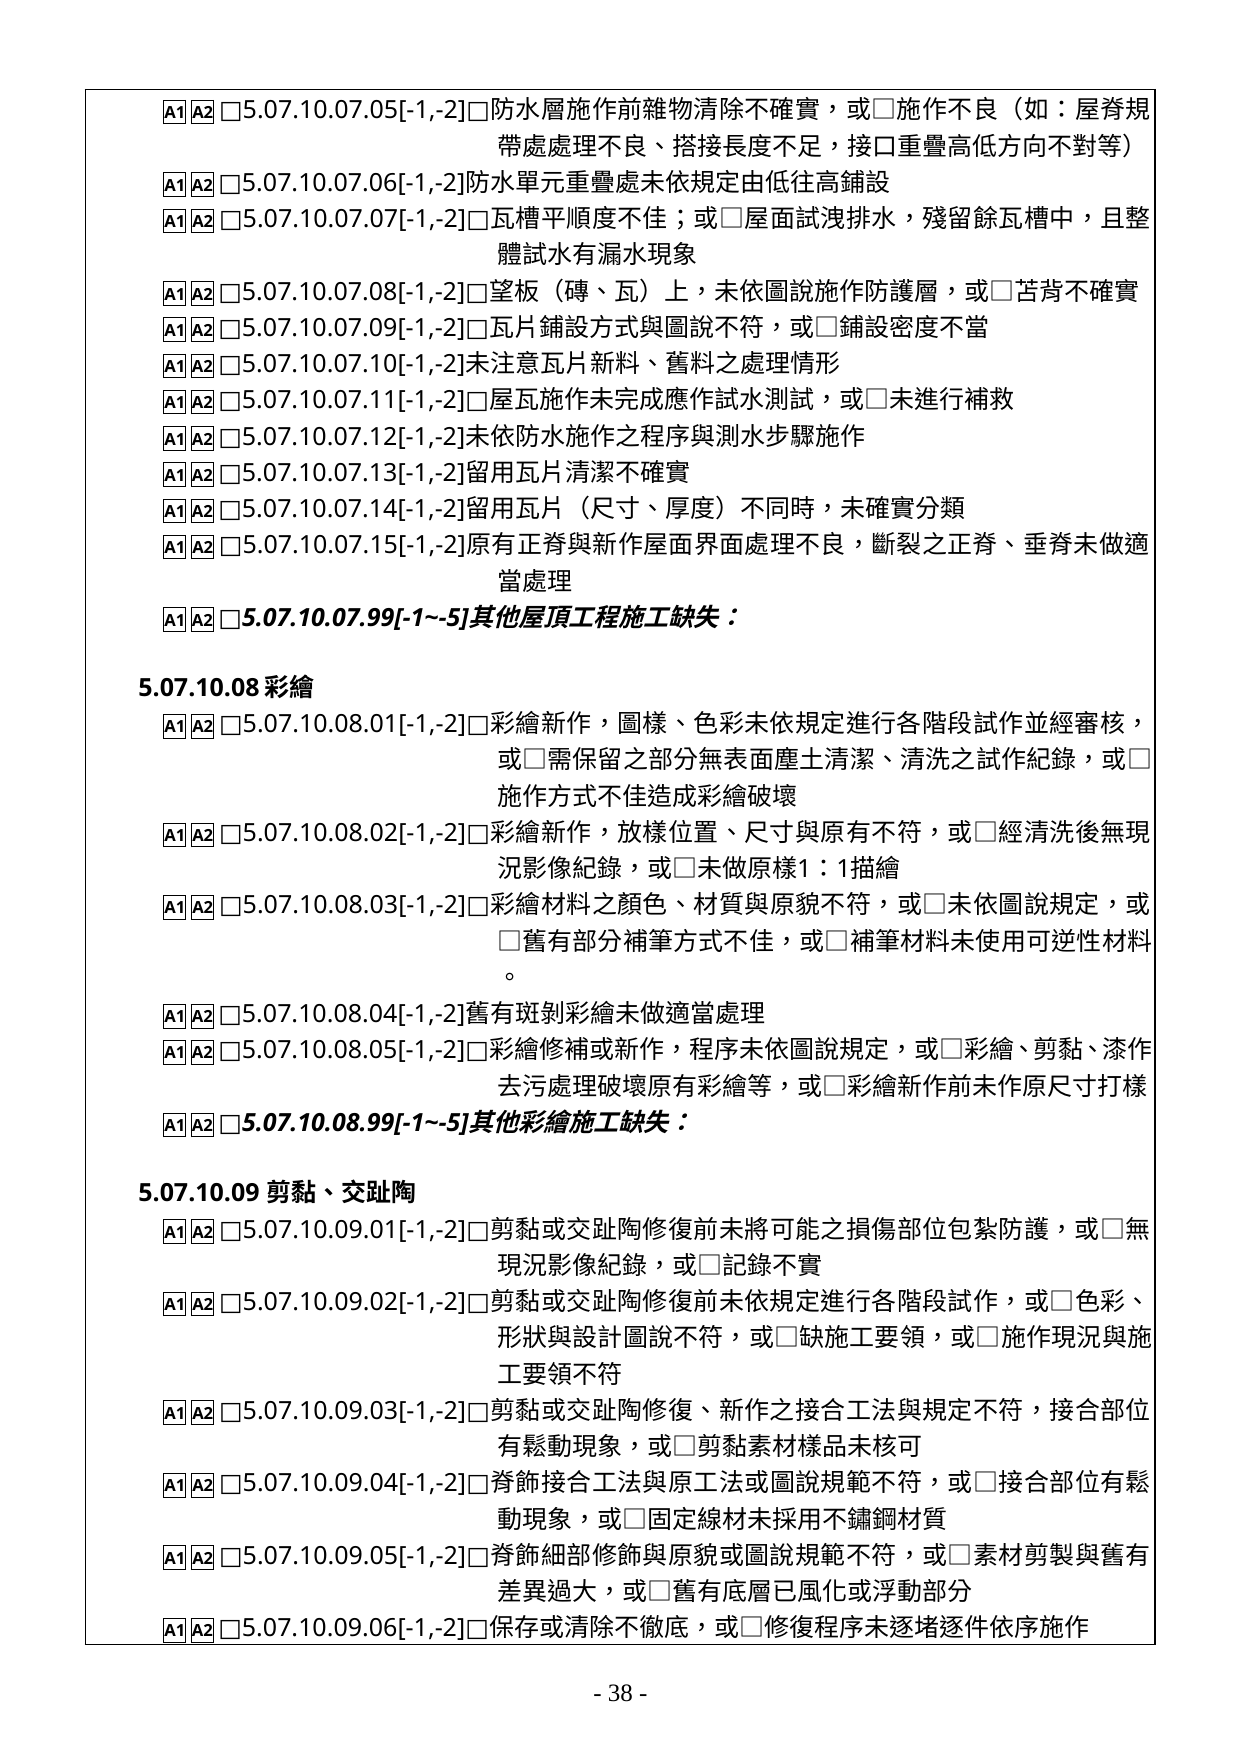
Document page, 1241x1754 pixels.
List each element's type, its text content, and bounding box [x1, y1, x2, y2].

table_cell A1 A2 □5.07.10.07.05[-1,-2]□防水層施作前雜物清除不確實，或□施作不良（如：屋脊規帶處處理不良、搭接長度不足，接口重疊高低方向不對等） A1 A2 □5.07.10.07.06[-1,-2]防水單元重疊處未依規定由低往高鋪設 A1 A2 □5.07.10.07.07[-1,-2]□瓦槽平順度不佳；或□屋面試洩排水，殘留餘瓦槽中，且整體試水有漏水現象 A1 A2 □5.07.10.07.08[-1,-2]□望板（磚、瓦）上，未依圖說施作防護層，或□苫背不確實 A1 A2 □5.07.10.07.09[-1,-2]□瓦片鋪設方式與圖說不符，或□鋪設密度不當 A1 A2 □5.07.10.07.10[-1,-2]未注意瓦片新料、舊料之處理情形 A1 A2 □5.07.10.07.11[-1,-2]□屋瓦施作未完成應作試水測試，或□未進行補救 A1 A2 □5.07.10.07.12[-1,-2]未依防水施作之程序與測水步驟施作 A1 A2 □5.07.10.07.13[-1,-2]留用瓦片清潔不確實 A1 A2 □5.07.10.07.14[-1,-2]留用瓦片（尺寸、厚度）不同時，未確實分類 A1 A2 □5.07.10.07.15[-1,-2]原有正脊與新作屋面界面處理不良，斷裂之正脊、垂脊未做適當處理 A1 A2 □5.07.10.07.99[-1~-5]其他屋頂工程施工缺失： 5.07.10.08彩繪 A1 A2 □5.07.10.08.01[-1,-2]□彩繪新作，圖樣、色彩未依規定進行各階段試作並經審核，或□需保留之部分無表面塵土清潔、清洗之試作紀錄，或□施作方式不佳造成彩繪破壞 A1 A2 □5.07.10.08.02[-1,-2]□彩繪新作，放樣位置、尺寸與原有不符，或□經清洗後無現況影像紀錄，或□未做原樣1：1描繪 A1 A2 □5.07.10.08.03[-1,-2]□彩繪材料之顏色、材質與原貌不符，或□未依圖說規定，或□舊有部分補筆方式不佳，或□補筆材料未使用可逆性材料。 A1 A2 □5.07.10.08.04[-1,-2]舊有斑剝彩繪未做適當處理 A1 A2 □5.07.10.08.05[-1,-2]□彩繪修補或新作，程序未依圖說規定，或□彩繪、剪黏、漆作去污處理破壞原有彩繪等，或□彩繪新作前未作原尺寸打樣 A1 A2 □5.07.10.08.99[-1~-5]其他彩繪施工缺失： 5.07.10.09 剪黏、交趾陶 A1 A2 □5.07.10.09.01[-1,-2]□剪黏或交趾陶修復前未將可能之損傷部位包紮防護，或□無現況影像紀錄，或□記錄不實 A1 A2 □5.07.10.09.02[-1,-2]□剪黏或交趾陶修復前未依規定進行各階段試作，或□色彩、形狀與設計圖說不符，或□缺施工要領，或□施作現況與施工要領不符 A1 A2 □5.07.10.09.03[-1,-2]□剪黏或交趾陶修復、新作之接合工法與規定不符，接合部位有鬆動現象，或□剪黏素材樣品未核可 A1 A2 □5.07.10.09.04[-1,-2]□脊飾接合工法與原工法或圖說規範不符，或□接合部位有鬆動現象，或□固定線材未採用不鏽鋼材質 A1 A2 □5.07.10.09.05[-1,-2]□脊飾細部修飾與原貌或圖說規範不符，或□素材剪製與舊有差異過大，或□舊有底層已風化或浮動部分 A1 A2 □5.07.10.09.06[-1,-2]□保存或清除不徹底，或□修復程序未逐堵逐件依序施作 [86, 90, 1154, 1644]
